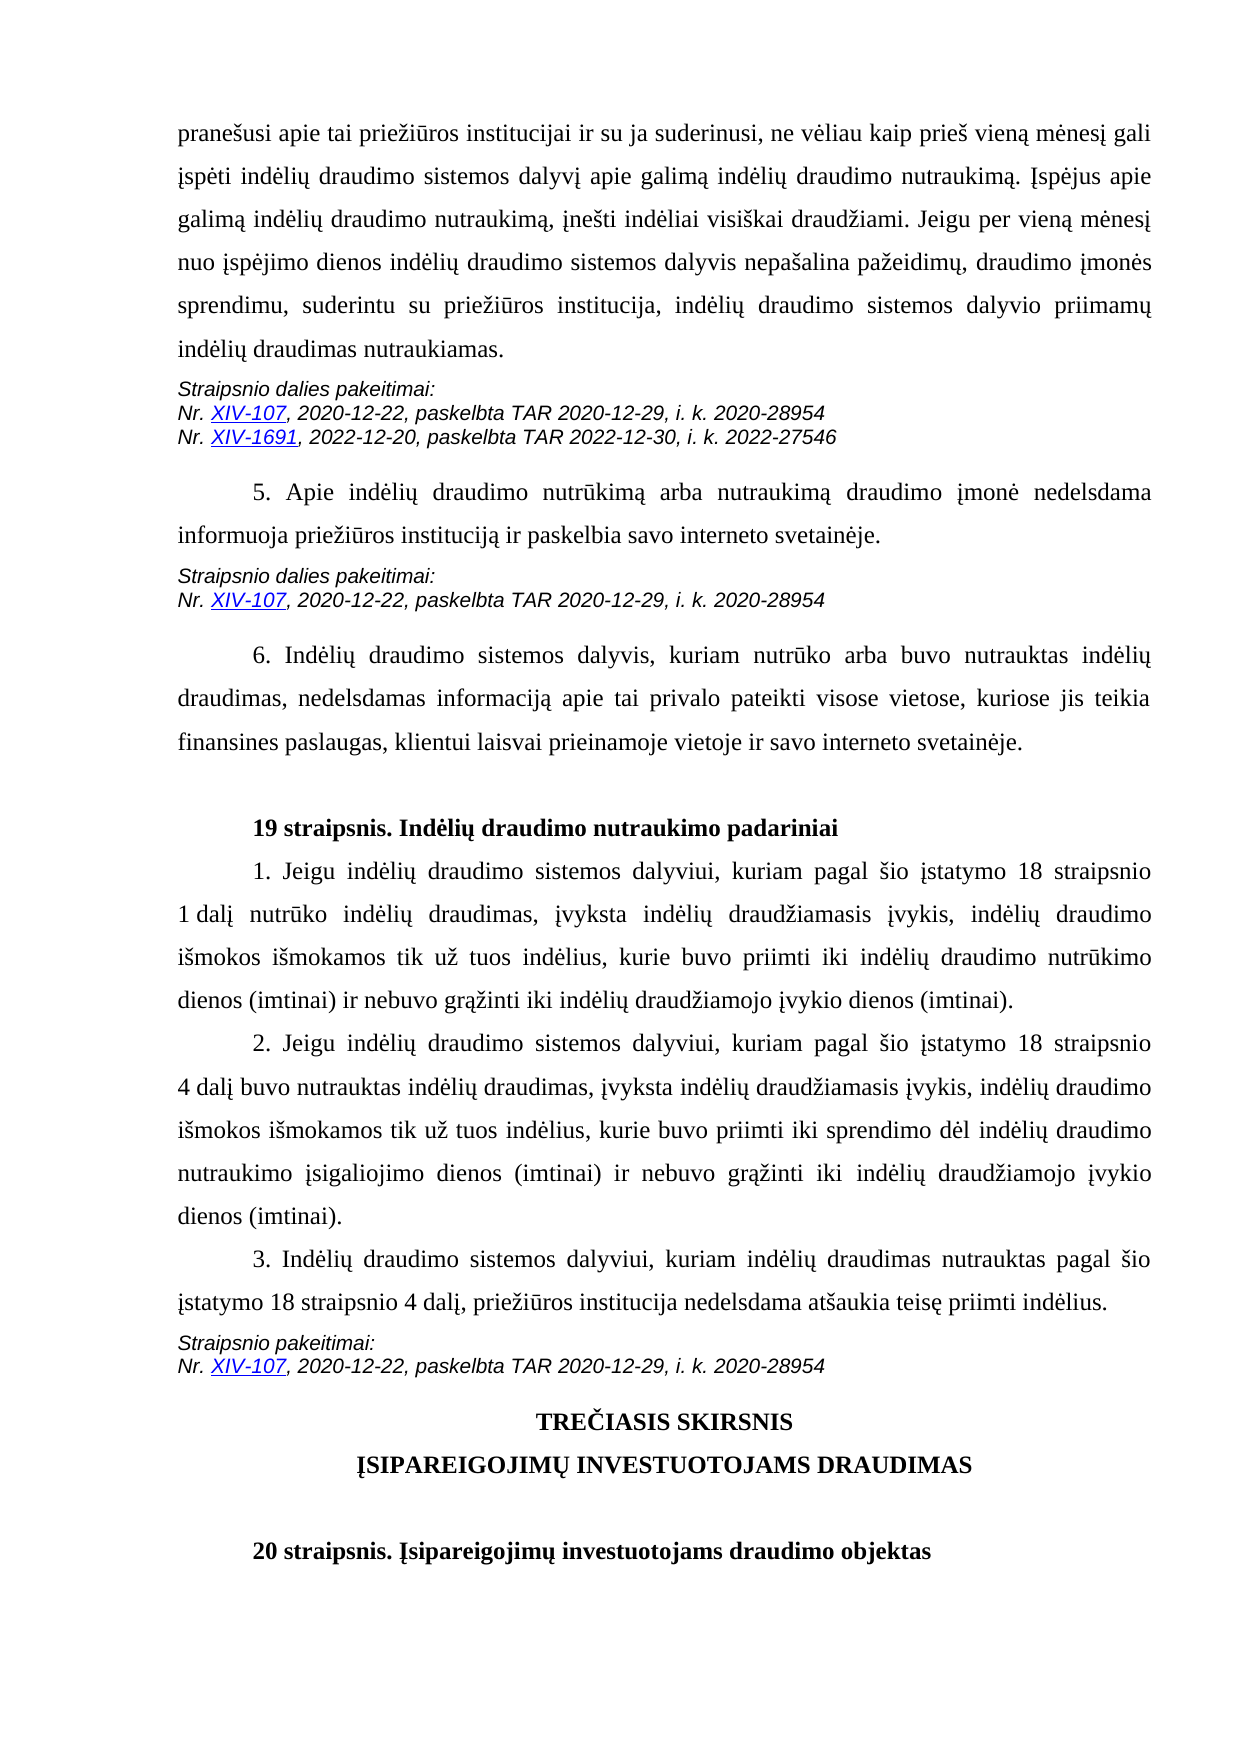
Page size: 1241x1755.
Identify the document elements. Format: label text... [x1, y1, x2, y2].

text Straipsnio pakeitimai: [177, 1330, 1152, 1354]
text Įsipareigojimų investuotojams DRAUDIMAS [177, 1450, 1152, 1479]
text Nr. XIV-107, 2020-12-22, paskelbta TAR 2020-12-29, i. k. 2020-28954 [177, 588, 1152, 612]
text 2. Jeigu indėlių draudimo sistemos dalyviui, kuriam pagal šio įstatymo 18 straipsnio 4 dalį buvo nutrauktas indėlių draudimas, įvyksta indėlių draudžiamasis įvykis, indėlių draudimo išmokos išmokamos tik už tuos indėlius, kurie buvo priimti iki sprendimo dėl indėlių draudimo nutraukimo įsigaliojimo dienos (imtinai) ir nebuvo grąžinti iki indėlių draudžiamojo įvykio dienos (imtinai). [177, 1028, 1152, 1230]
text Straipsnio dalies pakeitimai: [177, 564, 1152, 588]
text Nr. XIV-1691, 2022-12-20, paskelbta TAR 2022-12-30, i. k. 2022-27546 [177, 425, 1152, 449]
text 3. Indėlių draudimo sistemos dalyviui, kuriam indėlių draudimas nutrauktas pagal šio įstatymo 18 straipsnio 4 dalį, priežiūros institucija nedelsdama atšaukia teisę priimti indėlius. [177, 1244, 1152, 1316]
text Nr. XIV-107, 2020-12-22, paskelbta TAR 2020-12-29, i. k. 2020-28954 [177, 401, 1152, 425]
text 6. Indėlių draudimo sistemos dalyvis, kuriam nutrūko arba buvo nutrauktas indėlių draudimas, nedelsdamas informaciją apie tai privalo pateikti visose vietose, kuriose jis teikia finansines paslaugas, klientui laisvai prieinamoje vietoje ir savo interneto svetainėje. [177, 640, 1152, 755]
text Nr. XIV-107, 2020-12-22, paskelbta TAR 2020-12-29, i. k. 2020-28954 [177, 1354, 1152, 1378]
text 5. Apie indėlių draudimo nutrūkimą arba nutraukimą draudimo įmonė nedelsdama informuoja priežiūros instituciją ir paskelbia savo interneto svetainėje. [177, 477, 1152, 549]
text Straipsnio dalies pakeitimai: [177, 377, 1152, 401]
text 1. Jeigu indėlių draudimo sistemos dalyviui, kuriam pagal šio įstatymo 18 straipsnio 1 dalį nutrūko indėlių draudimas, įvyksta indėlių draudžiamasis įvykis, indėlių draudimo išmokos išmokamos tik už tuos indėlius, kurie buvo priimti iki indėlių draudimo nutrūkimo dienos (imtinai) ir nebuvo grąžinti iki indėlių draudžiamojo įvykio dienos (imtinai). [177, 856, 1152, 1014]
text 19 straipsnis. Indėlių draudimo nutraukimo padariniai [177, 813, 1152, 842]
text 20 straipsnis. Įsipareigojimų investuotojams draudimo objektas [177, 1536, 1152, 1565]
text pranešusi apie tai priežiūros institucijai ir su ja suderinusi, ne vėliau kaip prieš vieną mėnesį gali įspėti indėlių draudimo sistemos dalyvį apie galimą indėlių draudimo nutraukimą. Įspėjus apie galimą indėlių draudimo nutraukimą, įnešti indėliai visiškai draudžiami. Jeigu per vieną mėnesį nuo įspėjimo dienos indėlių draudimo sistemos dalyvis nepašalina pažeidimų, draudimo įmonės sprendimu, suderintu su priežiūros institucija, indėlių draudimo sistemos dalyvio priimamų indėlių draudimas nutraukiamas. [177, 118, 1152, 362]
text Trečiasis SKIRSNIS [177, 1407, 1152, 1436]
